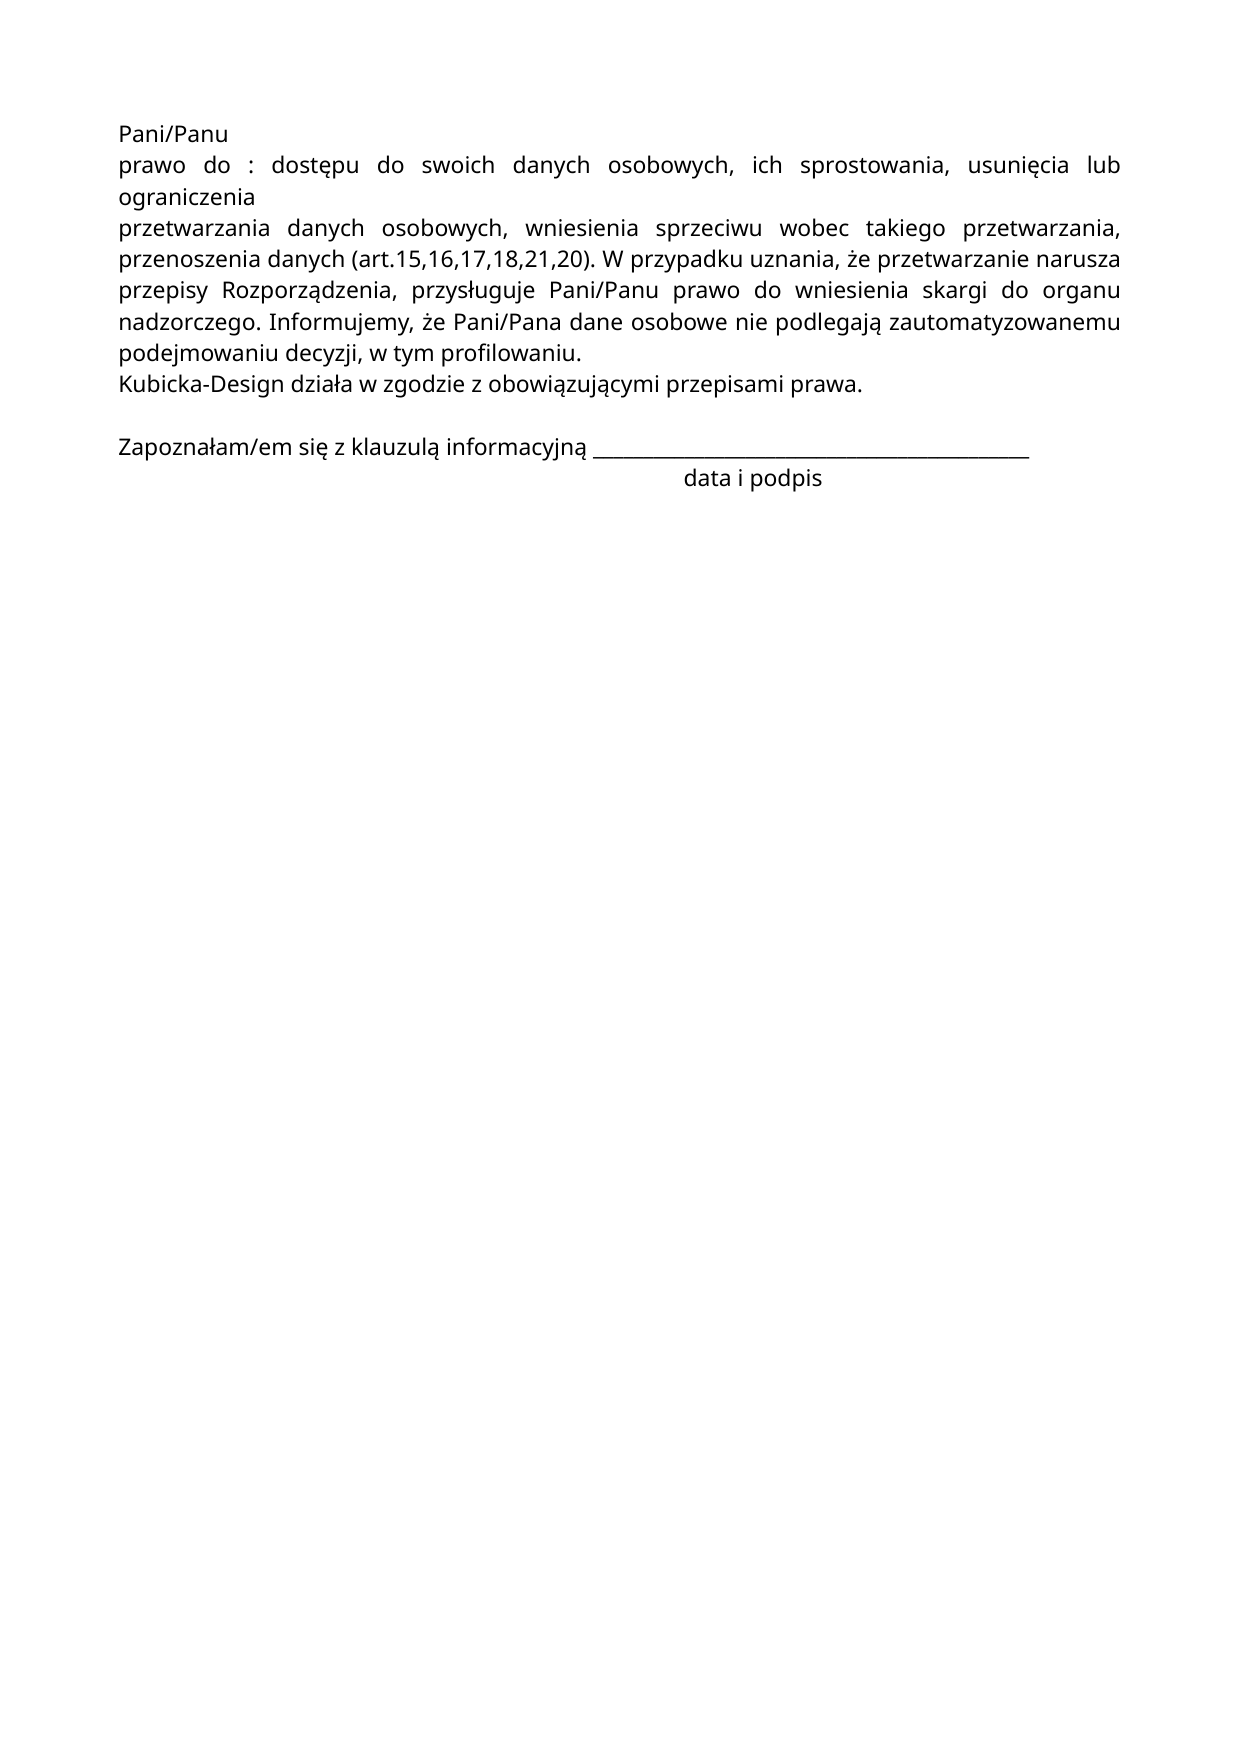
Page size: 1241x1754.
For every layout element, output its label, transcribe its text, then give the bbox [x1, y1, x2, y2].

text Pani/Panu prawo do : dostępu do swoich danych osobowych, ich sprostowania, usunięcia lub ograniczenia przetwarzania danych osobowych, wniesienia sprzeciwu wobec takiego przetwarzania, przenoszenia danych (art.15,16,17,18,21,20). W przypadku uznania, że przetwarzanie narusza przepisy Rozporządzenia, przysługuje Pani/Panu prawo do wniesienia skargi do organu nadzorczego. Informujemy, że Pani/Pana dane osobowe nie podlegają zautomatyzowanemu podejmowaniu decyzji, w tym profilowaniu. [118, 118, 1122, 368]
text Zapoznałam/em się z klauzulą informacyjną ___________________________________________ [118, 431, 1122, 462]
text data i podpis [118, 462, 1122, 493]
text Kubicka-Design działa w zgodzie z obowiązującymi przepisami prawa. [118, 368, 1122, 399]
